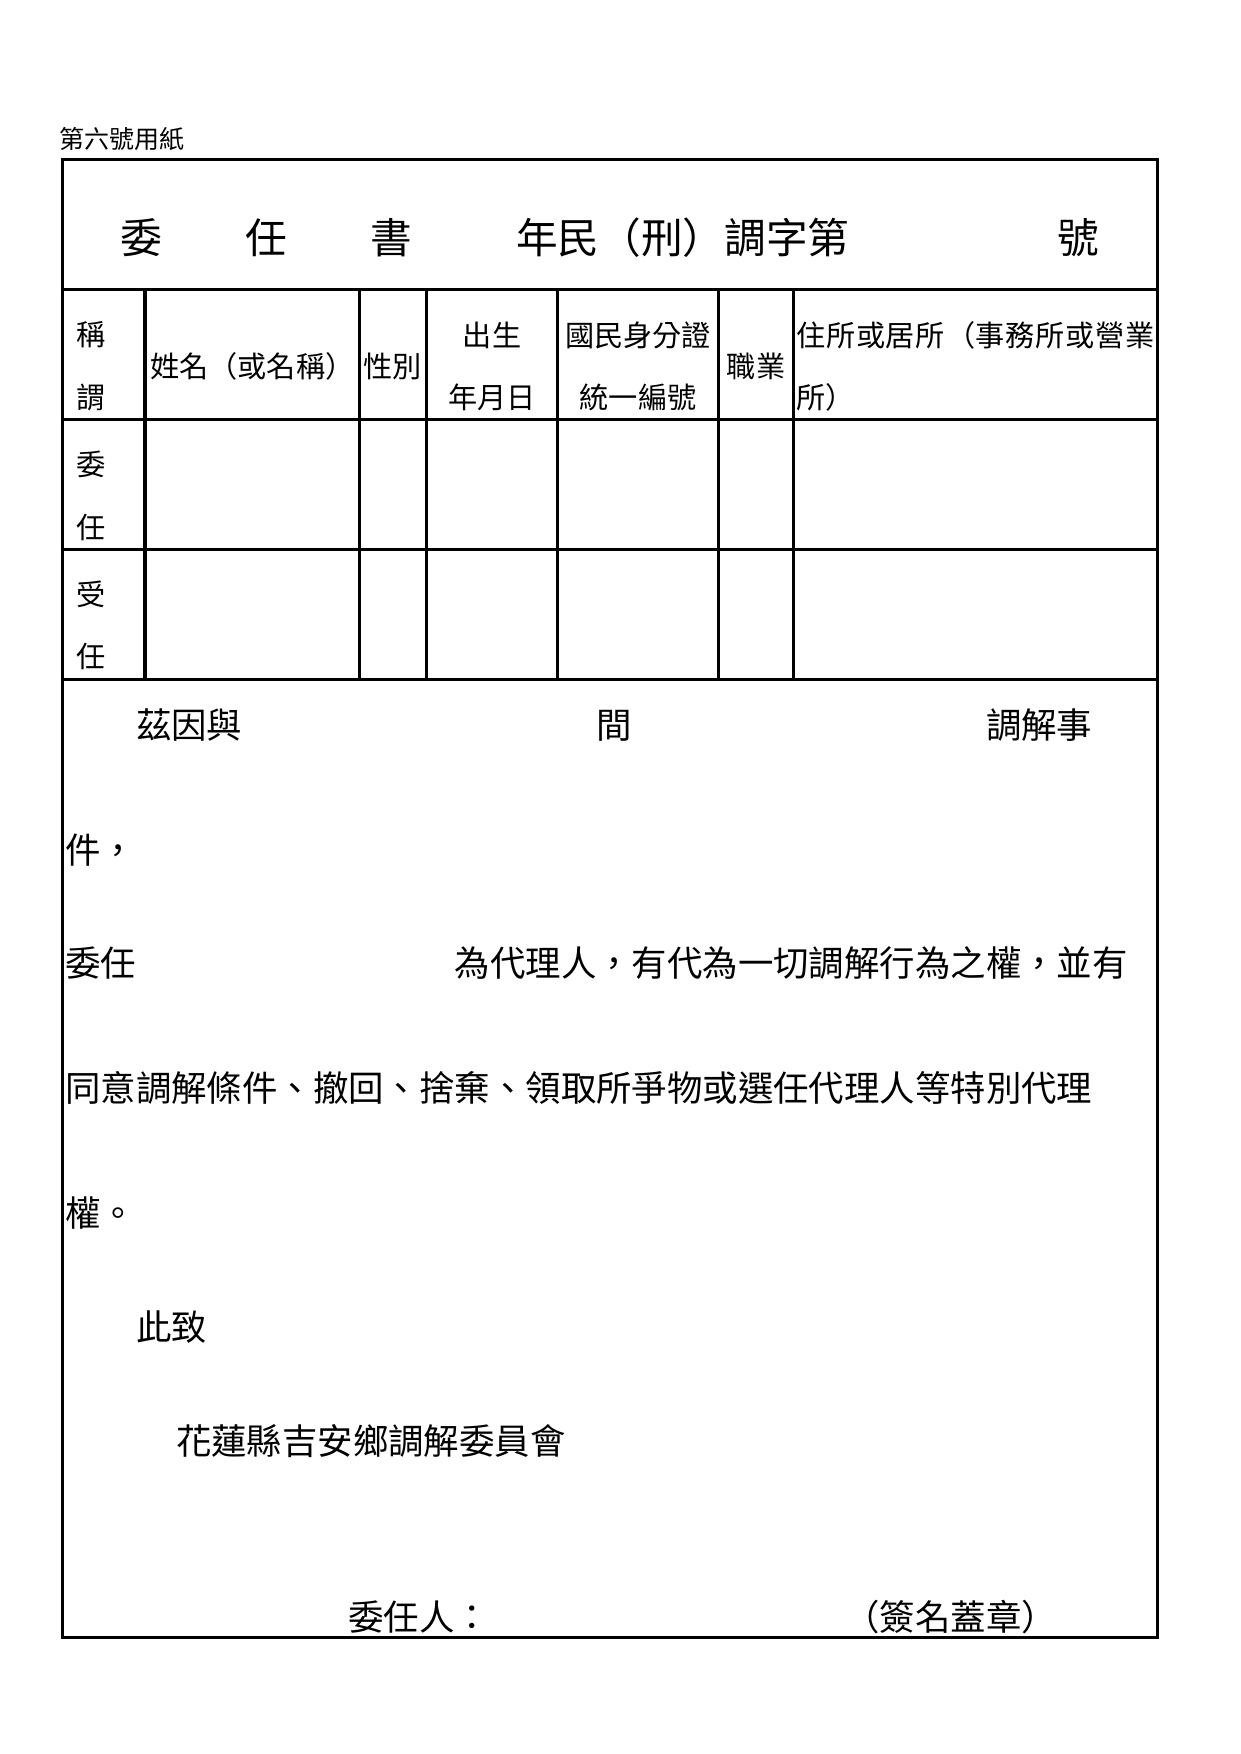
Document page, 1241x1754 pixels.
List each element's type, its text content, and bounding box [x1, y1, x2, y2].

table_cell 出生 年月日 [428, 291, 556, 418]
table_cell 住所或居所（事務所或營業所） [795, 291, 1156, 418]
table_cell 委任人 [64, 421, 143, 548]
table_cell [147, 551, 358, 678]
table_cell [361, 421, 425, 548]
table_cell 性別 [361, 291, 425, 418]
table_cell 國民身分證 統一編號 [559, 291, 717, 418]
table_cell [361, 551, 425, 678]
table_cell [720, 421, 792, 548]
table_cell 受任人 [64, 551, 143, 678]
table_cell 職業 [720, 291, 792, 418]
table_cell [559, 551, 717, 678]
table_cell [795, 551, 1156, 678]
table_header 委 任 書 年民（刑）調字第 號 [64, 161, 1156, 288]
table_cell [559, 421, 717, 548]
table_cell 茲因與 間 調解事件， 委任 為代理人，有代為一切調解行為之權，並有同意調解條件、撤回、捨棄、領取所爭物或選任代理人等特別代理權。 此致 花蓮縣吉安鄉調解委員會 委任人： （簽名蓋章） [64, 681, 1156, 1636]
table_cell [795, 421, 1156, 548]
table_cell [720, 551, 792, 678]
table_cell [147, 421, 358, 548]
table_cell [428, 551, 556, 678]
table_cell 姓名（或名稱） [147, 291, 358, 418]
table_cell [428, 421, 556, 548]
table_cell 稱謂 [64, 291, 143, 418]
text 第六號用紙 [59, 96, 1181, 158]
